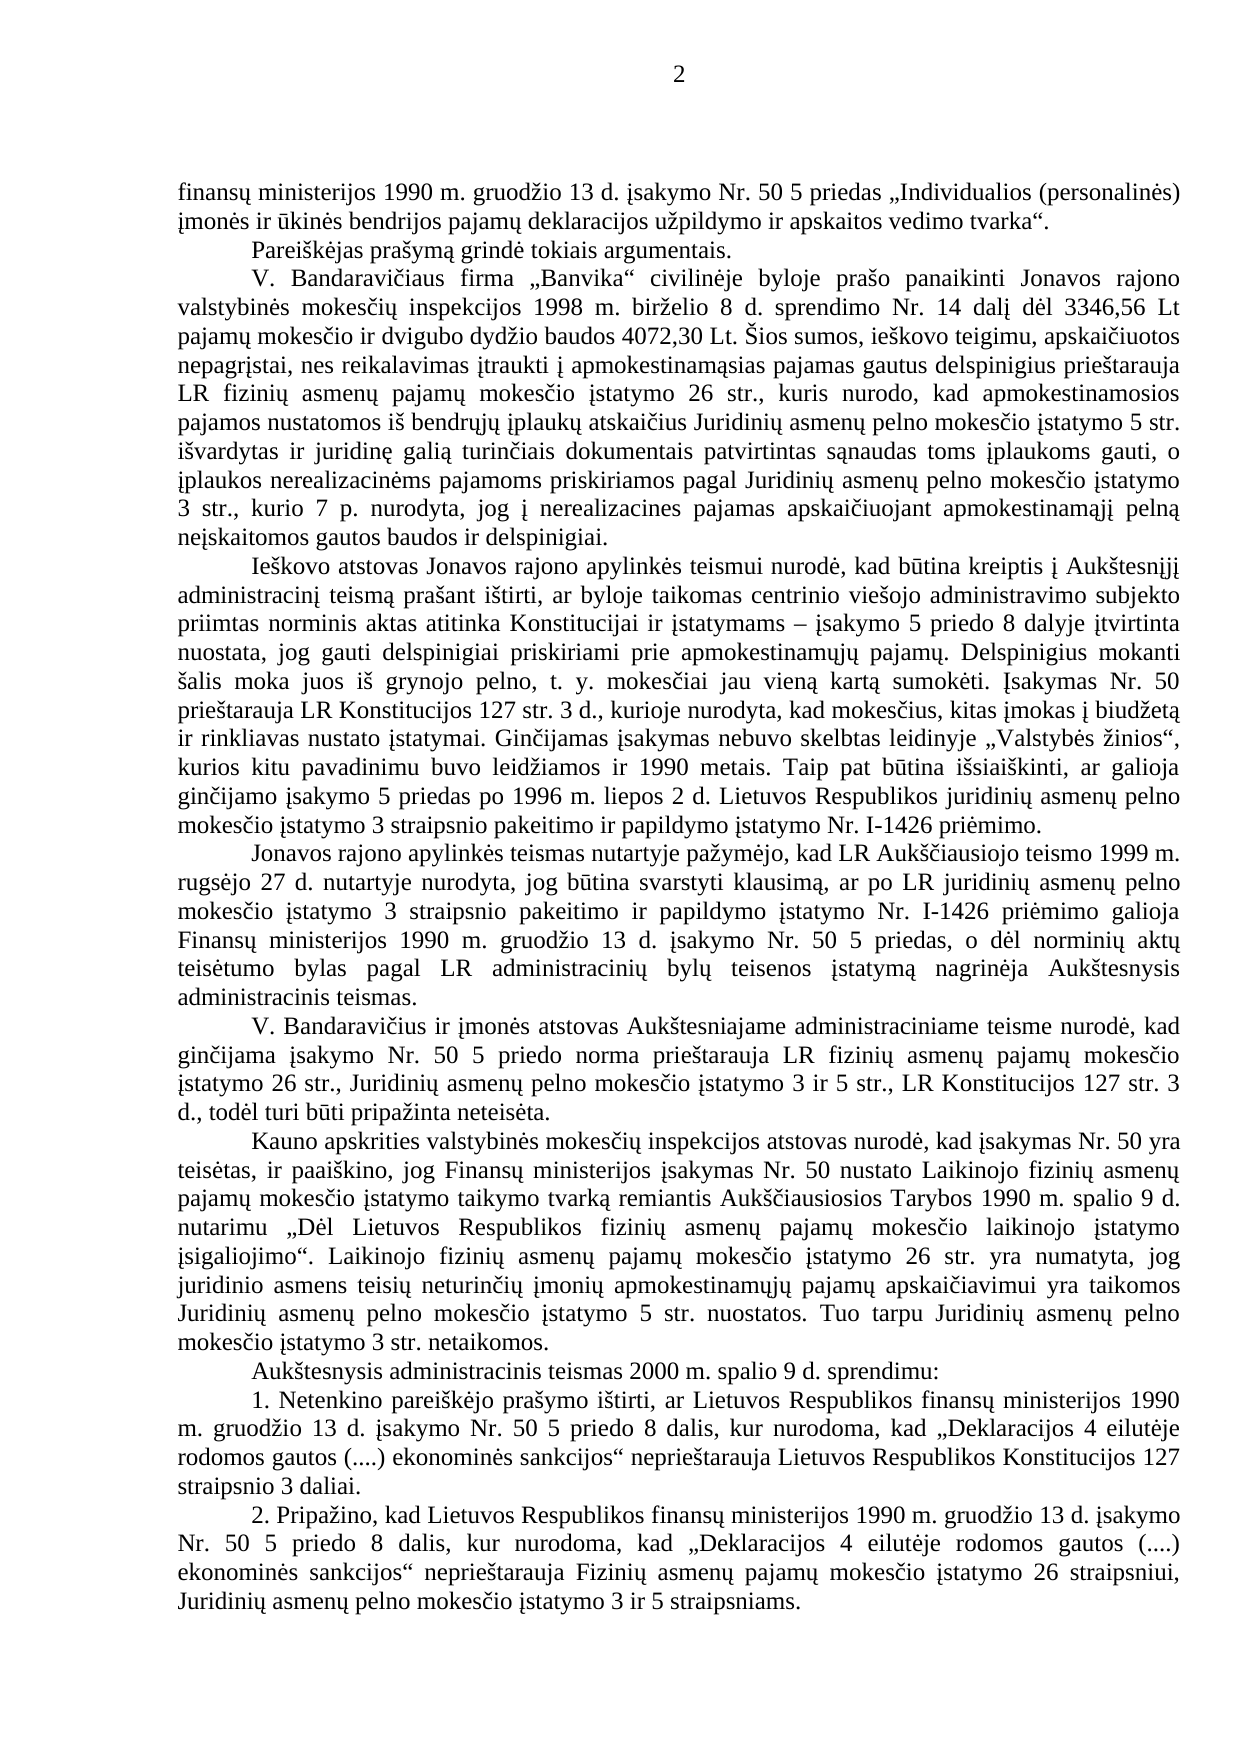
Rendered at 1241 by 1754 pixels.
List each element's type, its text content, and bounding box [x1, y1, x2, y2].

text Kauno apskrities valstybinės mokesčių inspekcijos atstovas nurodė, kad įsakymas Nr. 50 yra teisėtas, ir paaiškino, jog Finansų ministerijos įsakymas Nr. 50 nustato Laikinojo fizinių asmenų pajamų mokesčio įstatymo taikymo tvarką remiantis Aukščiausiosios Tarybos 1990 m. spalio 9 d. nutarimu „Dėl Lietuvos Respublikos fizinių asmenų pajamų mokesčio laikinojo įstatymo įsigaliojimo“. Laikinojo fizinių asmenų pajamų mokesčio įstatymo 26 str. yra numatyta, jog juridinio asmens teisių neturinčių įmonių apmokestinamųjų pajamų apskaičiavimui yra taikomos Juridinių asmenų pelno mokesčio įstatymo 5 str. nuostatos. Tuo tarpu Juridinių asmenų pelno mokesčio įstatymo 3 str. netaikomos. [177, 1126, 1181, 1356]
text Aukštesnysis administracinis teismas 2000 m. spalio 9 d. sprendimu: [177, 1356, 1181, 1385]
text V. Bandaravičius ir įmonės atstovas Aukštesniajame administraciniame teisme nurodė, kad ginčijama įsakymo Nr. 50 5 priedo norma prieštarauja LR fizinių asmenų pajamų mokesčio įstatymo 26 str., Juridinių asmenų pelno mokesčio įstatymo 3 ir 5 str., LR Konstitucijos 127 str. 3 d., todėl turi būti pripažinta neteisėta. [177, 1011, 1181, 1126]
text Ieškovo atstovas Jonavos rajono apylinkės teismui nurodė, kad būtina kreiptis į Aukštesnįjį administracinį teismą prašant ištirti, ar byloje taikomas centrinio viešojo administravimo subjekto priimtas norminis aktas atitinka Konstitucijai ir įstatymams – įsakymo 5 priedo 8 dalyje įtvirtinta nuostata, jog gauti delspinigiai priskiriami prie apmokestinamųjų pajamų. Delspinigius mokanti šalis moka juos iš grynojo pelno, t. y. mokesčiai jau vieną kartą sumokėti. Įsakymas Nr. 50 prieštarauja LR Konstitucijos 127 str. 3 d., kurioje nurodyta, kad mokesčius, kitas įmokas į biudžetą ir rinkliavas nustato įstatymai. Ginčijamas įsakymas nebuvo skelbtas leidinyje „Valstybės žinios“, kurios kitu pavadinimu buvo leidžiamos ir 1990 metais. Taip pat būtina išsiaiškinti, ar galioja ginčijamo įsakymo 5 priedas po 1996 m. liepos 2 d. Lietuvos Respublikos juridinių asmenų pelno mokesčio įstatymo 3 straipsnio pakeitimo ir papildymo įstatymo Nr. I-1426 priėmimo. [177, 551, 1181, 838]
text 1. Netenkino pareiškėjo prašymo ištirti, ar Lietuvos Respublikos finansų ministerijos 1990 m. gruodžio 13 d. įsakymo Nr. 50 5 priedo 8 dalis, kur nurodoma, kad „Deklaracijos 4 eilutėje rodomos gautos (....) ekonominės sankcijos“ neprieštarauja Lietuvos Respublikos Konstitucijos 127 straipsnio 3 daliai. [177, 1385, 1181, 1500]
text 2. Pripažino, kad Lietuvos Respublikos finansų ministerijos 1990 m. gruodžio 13 d. įsakymo Nr. 50 5 priedo 8 dalis, kur nurodoma, kad „Deklaracijos 4 eilutėje rodomos gautos (....) ekonominės sankcijos“ neprieštarauja Fizinių asmenų pajamų mokesčio įstatymo 26 straipsniui, Juridinių asmenų pelno mokesčio įstatymo 3 ir 5 straipsniams. [177, 1500, 1181, 1615]
text V. Bandaravičiaus firma „Banvika“ civilinėje byloje prašo panaikinti Jonavos rajono valstybinės mokesčių inspekcijos 1998 m. birželio 8 d. sprendimo Nr. 14 dalį dėl 3346,56 Lt pajamų mokesčio ir dvigubo dydžio baudos 4072,30 Lt. Šios sumos, ieškovo teigimu, apskaičiuotos nepagrįstai, nes reikalavimas įtraukti į apmokestinamąsias pajamas gautus delspinigius prieštarauja LR fizinių asmenų pajamų mokesčio įstatymo 26 str., kuris nurodo, kad apmokestinamosios pajamos nustatomos iš bendrųjų įplaukų atskaičius Juridinių asmenų pelno mokesčio įstatymo 5 str. išvardytas ir juridinę galią turinčiais dokumentais patvirtintas sąnaudas toms įplaukoms gauti, o įplaukos nerealizacinėms pajamoms priskiriamos pagal Juridinių asmenų pelno mokesčio įstatymo 3 str., kurio 7 p. nurodyta, jog į nerealizacines pajamas apskaičiuojant apmokestinamąjį pelną neįskaitomos gautos baudos ir delspinigiai. [177, 263, 1181, 551]
text Pareiškėjas prašymą grindė tokiais argumentais. [177, 235, 1181, 263]
text finansų ministerijos 1990 m. gruodžio 13 d. įsakymo Nr. 50 5 priedas „Individualios (personalinės) įmonės ir ūkinės bendrijos pajamų deklaracijos užpildymo ir apskaitos vedimo tvarka“. [177, 177, 1181, 235]
text Jonavos rajono apylinkės teismas nutartyje pažymėjo, kad LR Aukščiausiojo teismo 1999 m. rugsėjo 27 d. nutartyje nurodyta, jog būtina svarstyti klausimą, ar po LR juridinių asmenų pelno mokesčio įstatymo 3 straipsnio pakeitimo ir papildymo įstatymo Nr. I-1426 priėmimo galioja Finansų ministerijos 1990 m. gruodžio 13 d. įsakymo Nr. 50 5 priedas, o dėl norminių aktų teisėtumo bylas pagal LR administracinių bylų teisenos įstatymą nagrinėja Aukštesnysis administracinis teismas. [177, 838, 1181, 1011]
